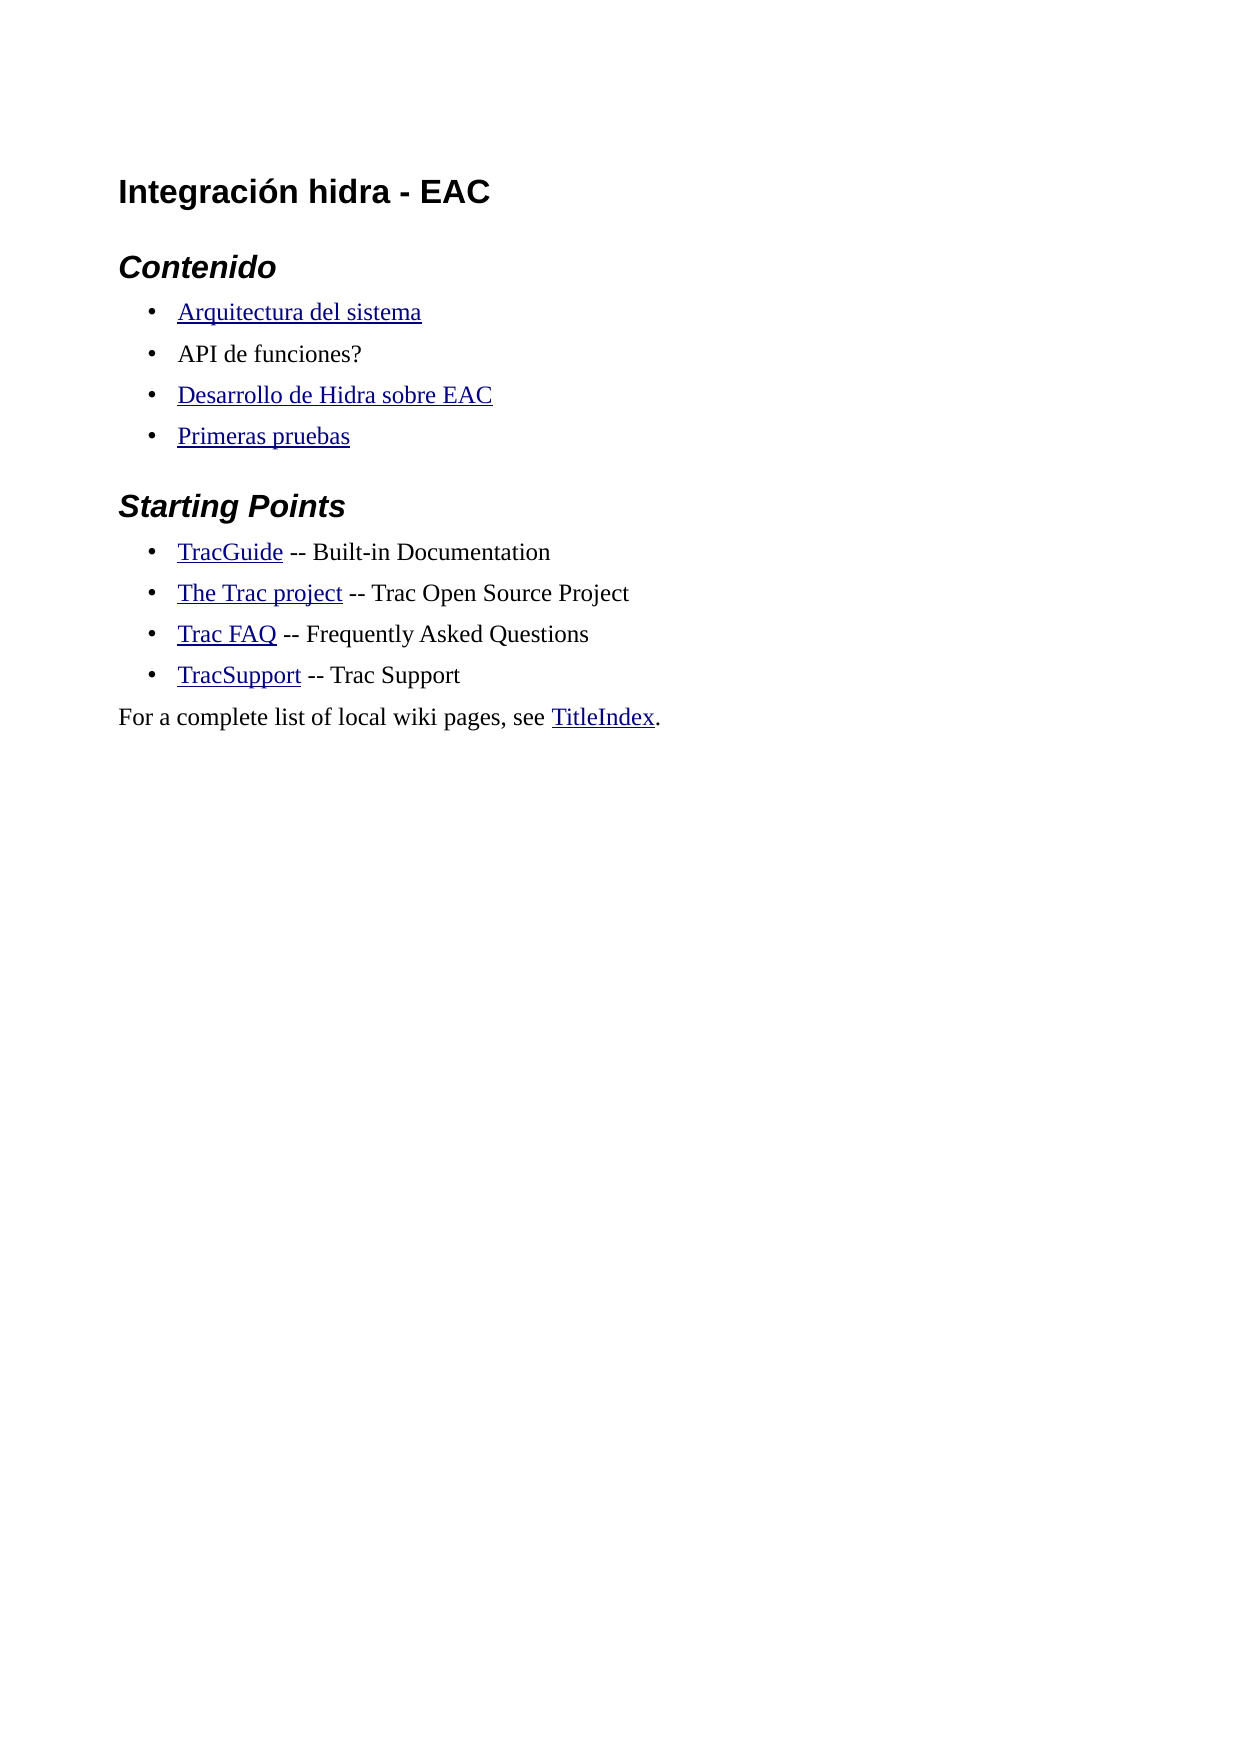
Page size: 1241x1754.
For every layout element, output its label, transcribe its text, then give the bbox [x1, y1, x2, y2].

list TracSupport -- Trac Support [148, 661, 1122, 689]
list Arquitectura del sistema [148, 297, 1122, 326]
list API de funciones? [148, 339, 1122, 367]
list ​Trac FAQ -- Frequently Asked Questions [148, 619, 1122, 648]
list ​The Trac project -- Trac Open Source Project [148, 578, 1122, 607]
text For a complete list of local wiki pages, see TitleIndex. [118, 702, 1122, 731]
list Desarrollo de Hidra sobre EAC [148, 380, 1122, 409]
list TracGuide -- Built-in Documentation [148, 537, 1122, 566]
subtitle Contenido [118, 248, 1122, 285]
subtitle Integración hidra - EAC [118, 172, 1122, 211]
list Primeras pruebas [148, 421, 1122, 450]
subtitle Starting Points [118, 487, 1122, 524]
